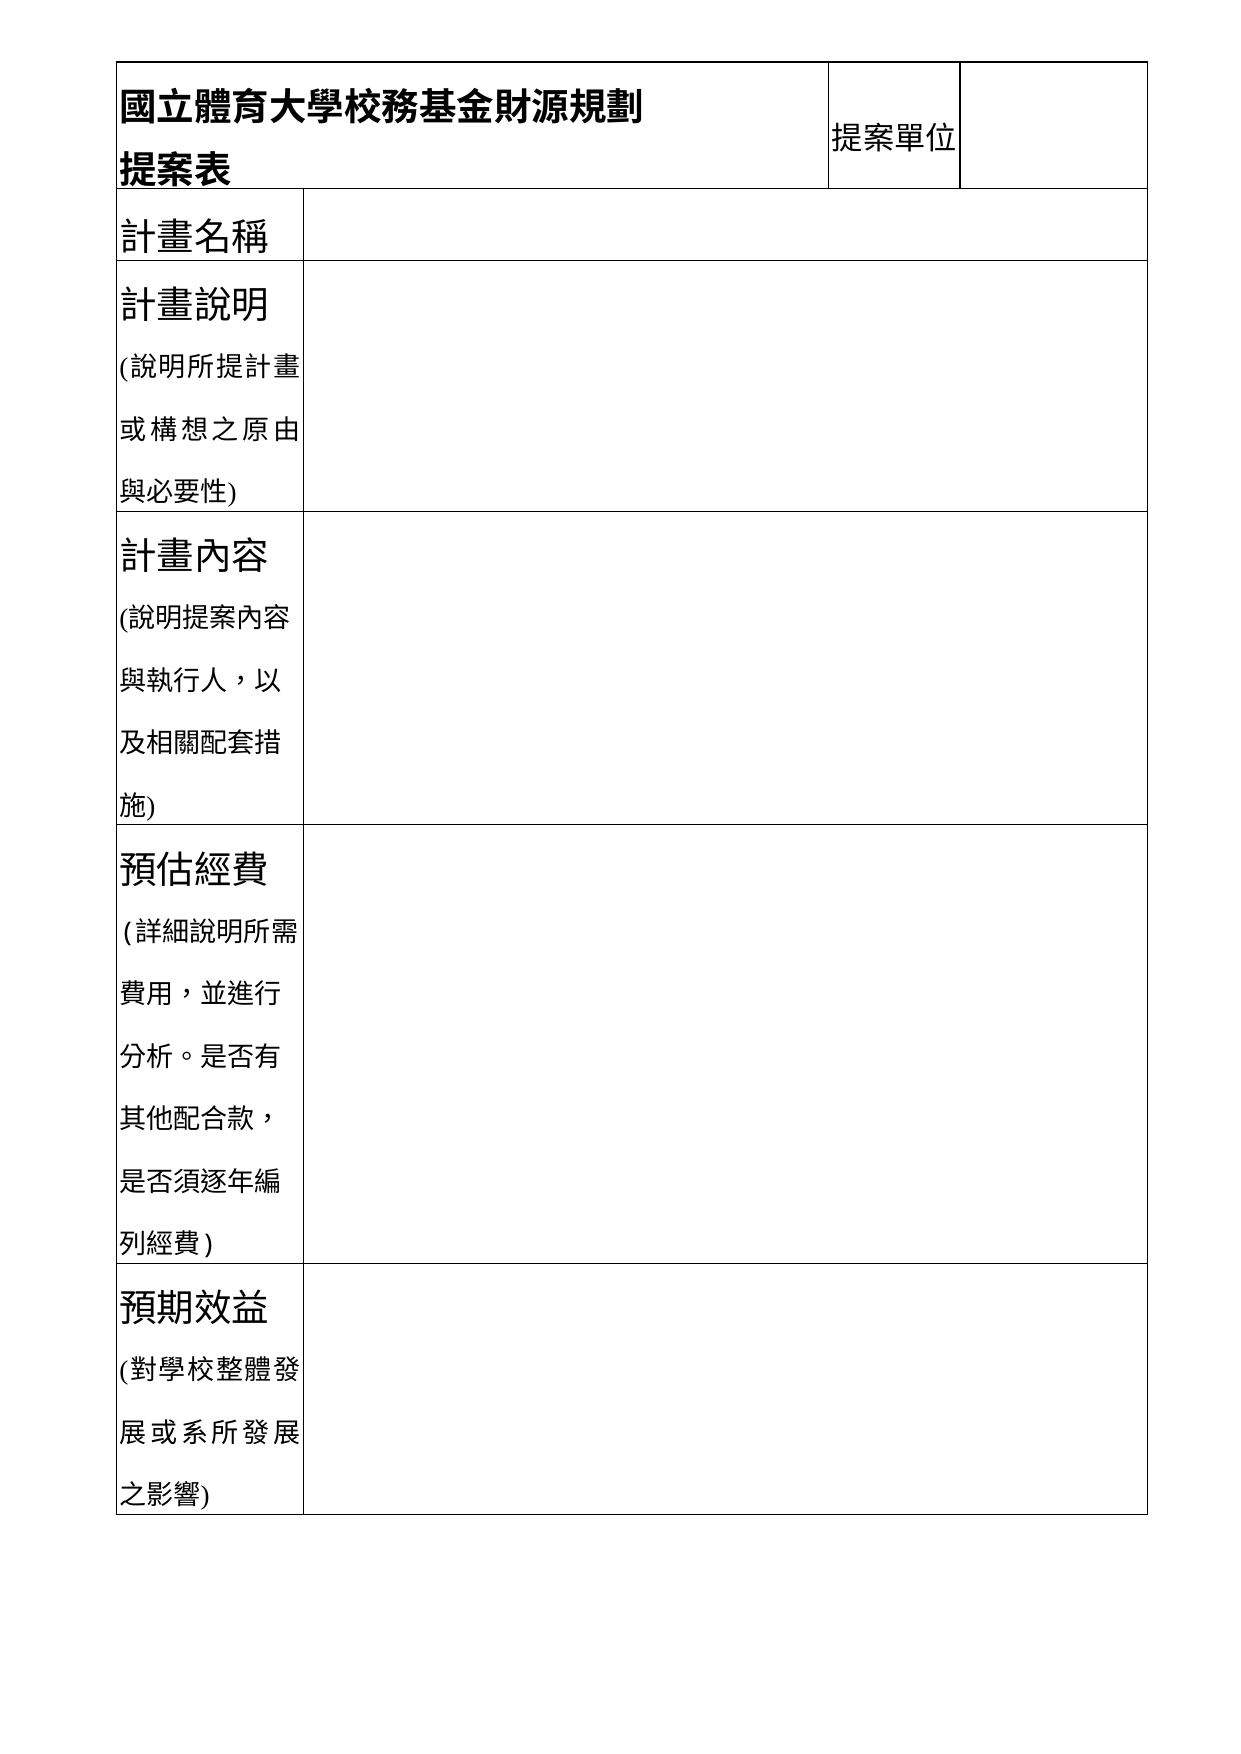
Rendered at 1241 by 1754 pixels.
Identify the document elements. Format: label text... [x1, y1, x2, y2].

table_cell 計畫內容 (說明提案內容與執行人，以及相關配套措施) [117, 512, 303, 824]
table_cell [304, 512, 1147, 824]
table_cell 預期效益 (對學校整體發展或系所發展之影響) [117, 1264, 303, 1514]
table_cell [304, 825, 1147, 1263]
table_header 提案單位 [829, 63, 959, 187]
table_header 國立體育大學校務基金財源規劃 提案表 [117, 63, 828, 187]
table_header [961, 63, 1147, 187]
table_cell 計畫說明 (說明所提計畫或構想之原由與必要性) [117, 261, 303, 511]
table_cell [304, 1264, 1147, 1514]
table_cell [304, 189, 1147, 259]
table_cell 計畫名稱 [117, 189, 303, 259]
table_cell [304, 261, 1147, 511]
table_cell 預估經費 (詳細說明所需費用，並進行分析。是否有其他配合款，是否須逐年編列經費) [117, 825, 303, 1263]
